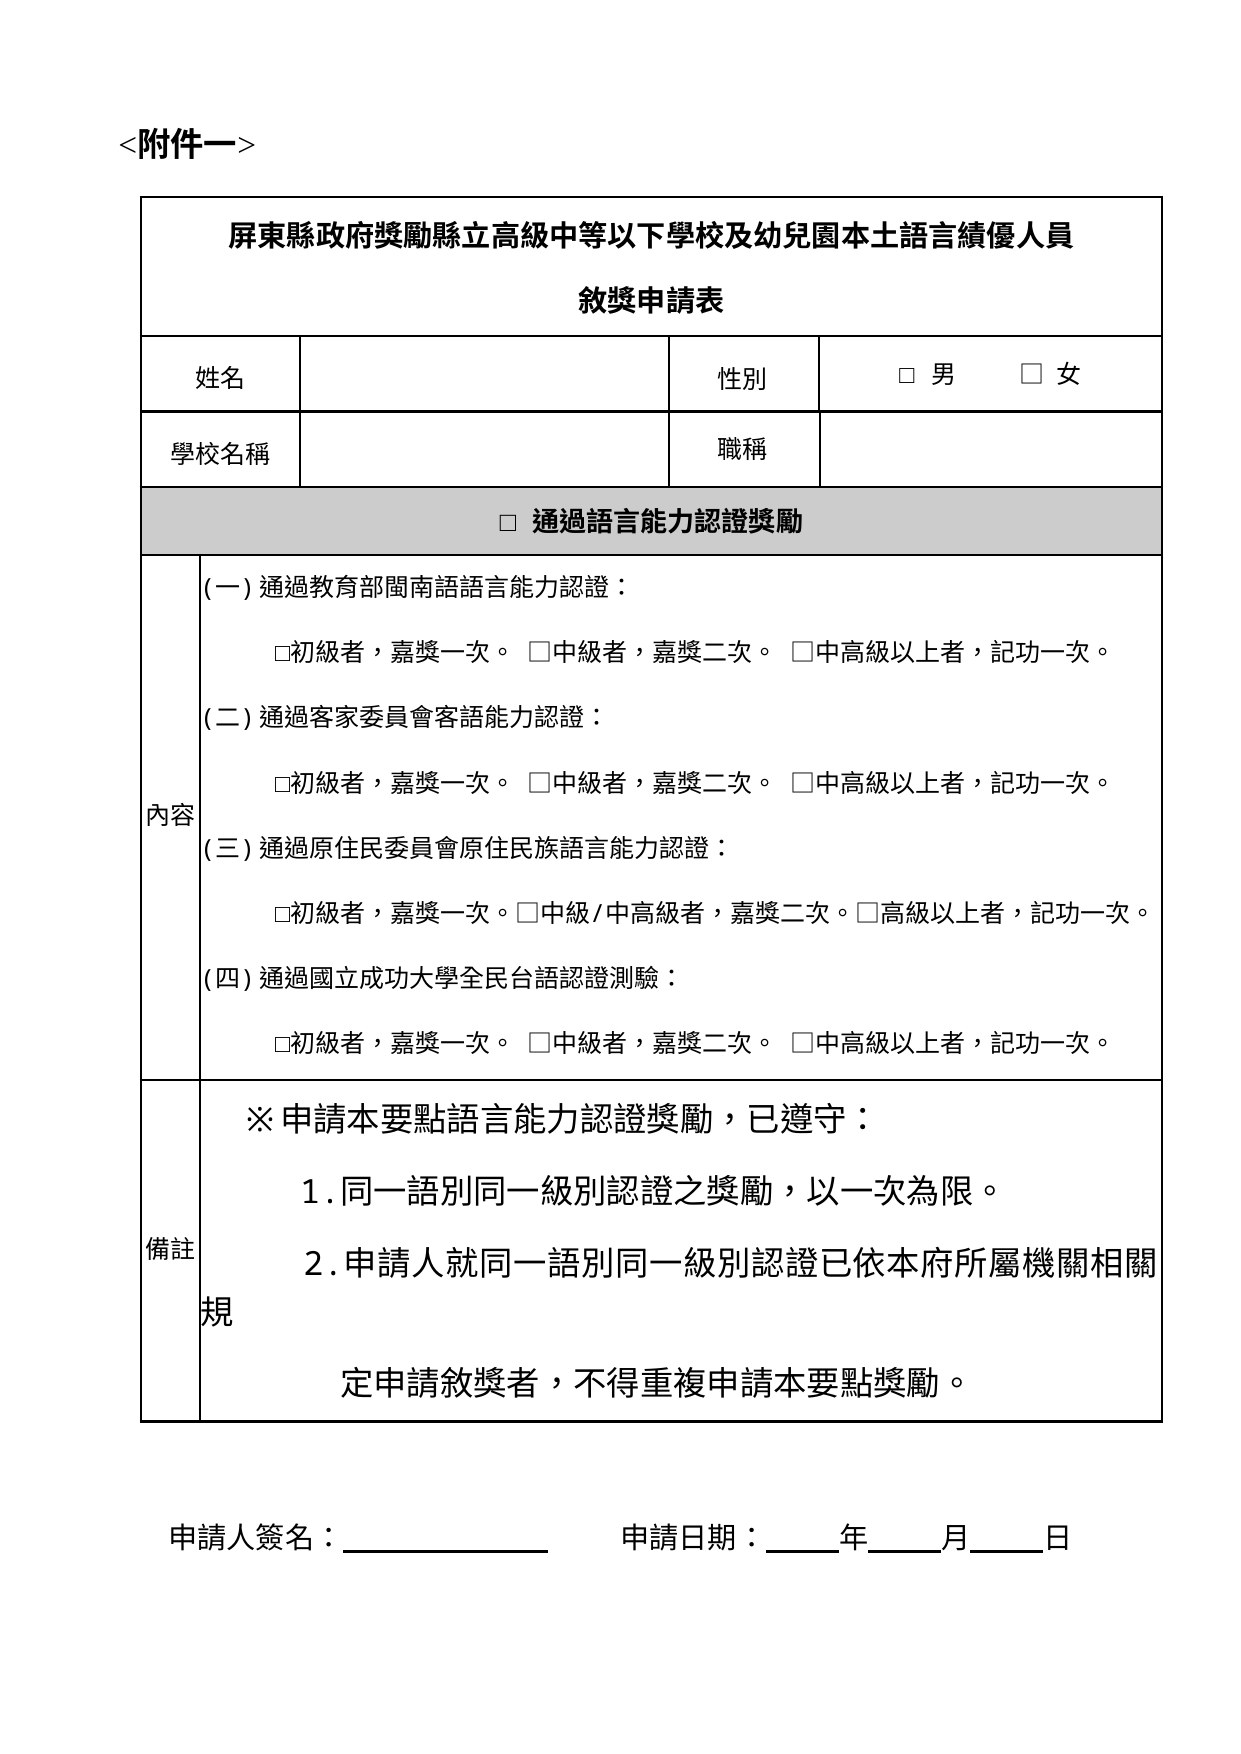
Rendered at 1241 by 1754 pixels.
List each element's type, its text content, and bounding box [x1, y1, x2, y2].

table_cell [140, 1423, 200, 1427]
table_cell ※申請本要點語言能力認證獎勵，已遵守： 1.同一語別同一級別認證之獎勵，以一次為限。 2.申請人就同一語別同一級別認證已依本府所屬機關相關規 定申請敘獎者，不得重複申請本要點獎勵。 [201, 1081, 1161, 1420]
table_cell [819, 1423, 1162, 1427]
table_cell 性別 [670, 337, 818, 410]
table_cell [200, 1423, 300, 1427]
table_header 屏東縣政府獎勵縣立高級中等以下學校及幼兒園本土語言績優人員 敘獎申請表 [142, 198, 1161, 335]
text <附件一> [118, 118, 1122, 166]
table_cell 姓名 [142, 337, 299, 410]
table_cell [301, 413, 668, 486]
table_cell 學校名稱 [142, 413, 299, 486]
table_cell 內容 [142, 556, 199, 1079]
table_cell [821, 413, 1161, 486]
table_cell 備註 [142, 1081, 199, 1420]
table_cell [669, 1423, 819, 1427]
table_cell (一) 通過教育部閩南語語言能力認證： □初級者，嘉獎一次。 □中級者，嘉獎二次。 □中高級以上者，記功一次。 (二) 通過客家委員會客語能力認證： □初級者，嘉獎一次。 □中級者，嘉獎二次。 □中高級以上者，記功一次。 (三) 通過原住民委員會原住民族語言能力認證： □初級者，嘉獎一次。□中級/中高級者，嘉獎二次。□高級以上者，記功一次。 (四) 通過國立成功大學全民台語認證測驗： □初級者，嘉獎一次。 □中級者，嘉獎二次。 □中高級以上者，記功一次。 [201, 556, 1161, 1079]
table_cell [301, 337, 668, 410]
table_cell 職稱 [670, 413, 819, 486]
table_cell □ 男 □ 女 [820, 337, 1161, 410]
text 申請人簽名： 申請日期： 年 月 日 [118, 1514, 1122, 1556]
table_cell [300, 1423, 669, 1427]
table_cell □ 通過語言能力認證獎勵 [142, 488, 1161, 554]
